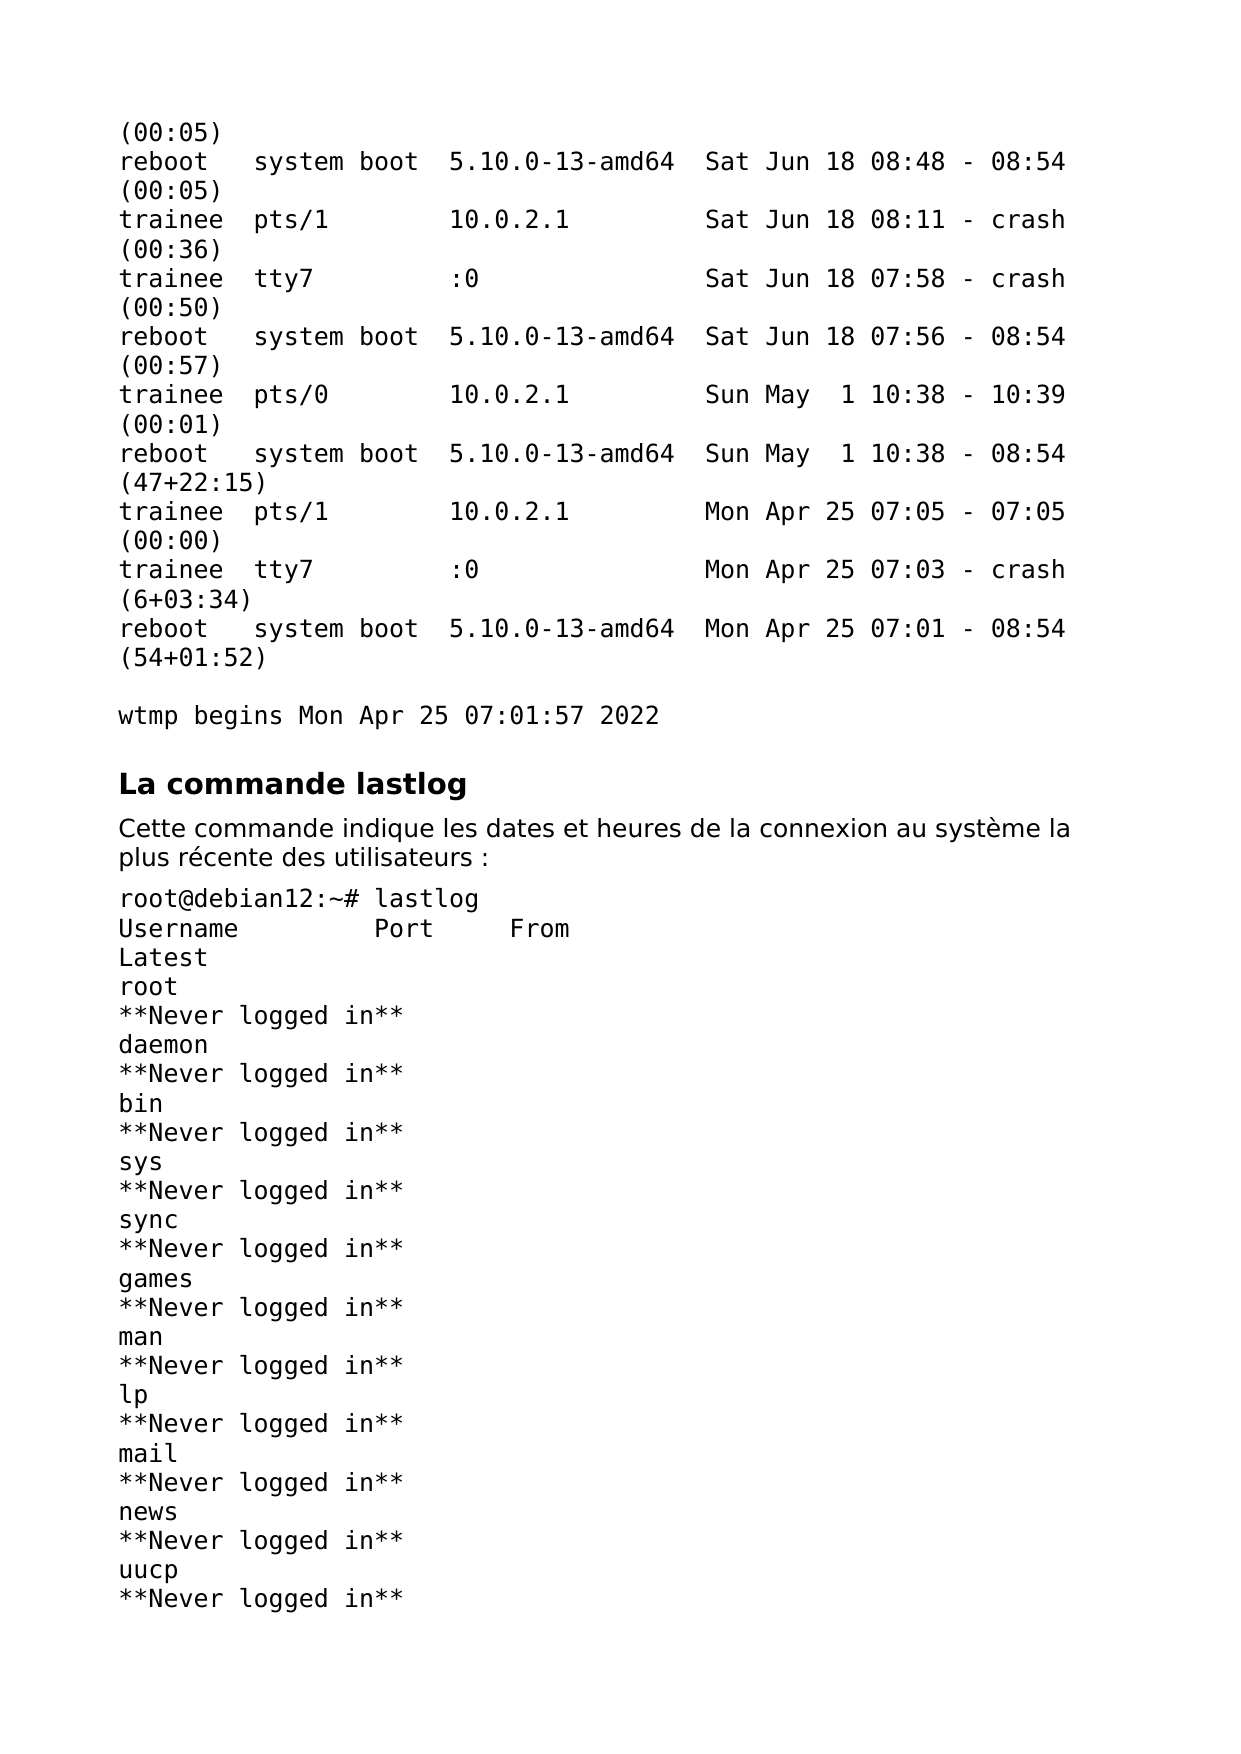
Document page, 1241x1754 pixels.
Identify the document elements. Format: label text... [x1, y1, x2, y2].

text root@debian12:~# lastlog Username Port From Latest root **Never logged in** daemon **Never logged in** bin **Never logged in** sys **Never logged in** sync **Never logged in** games **Never logged in** man **Never logged in** lp **Never logged in** mail **Never logged in** news **Never logged in** uucp **Never logged in** [118, 885, 1122, 1614]
text (00:05) reboot system boot 5.10.0-13-amd64 Sat Jun 18 08:48 - 08:54 (00:05) trainee pts/1 10.0.2.1 Sat Jun 18 08:11 - crash (00:36) trainee tty7 :0 Sat Jun 18 07:58 - crash (00:50) reboot system boot 5.10.0-13-amd64 Sat Jun 18 07:56 - 08:54 (00:57) trainee pts/0 10.0.2.1 Sun May 1 10:38 - 10:39 (00:01) reboot system boot 5.10.0-13-amd64 Sun May 1 10:38 - 08:54 (47+22:15) trainee pts/1 10.0.2.1 Mon Apr 25 07:05 - 07:05 (00:00) trainee tty7 :0 Mon Apr 25 07:03 - crash (6+03:34) reboot system boot 5.10.0-13-amd64 Mon Apr 25 07:01 - 08:54 (54+01:52) wtmp begins Mon Apr 25 07:01:57 2022 [118, 118, 1122, 731]
subtitle La commande lastlog [118, 767, 1122, 801]
text Cette commande indique les dates et heures de la connexion au système la plus récente des utilisateurs : [118, 814, 1122, 872]
